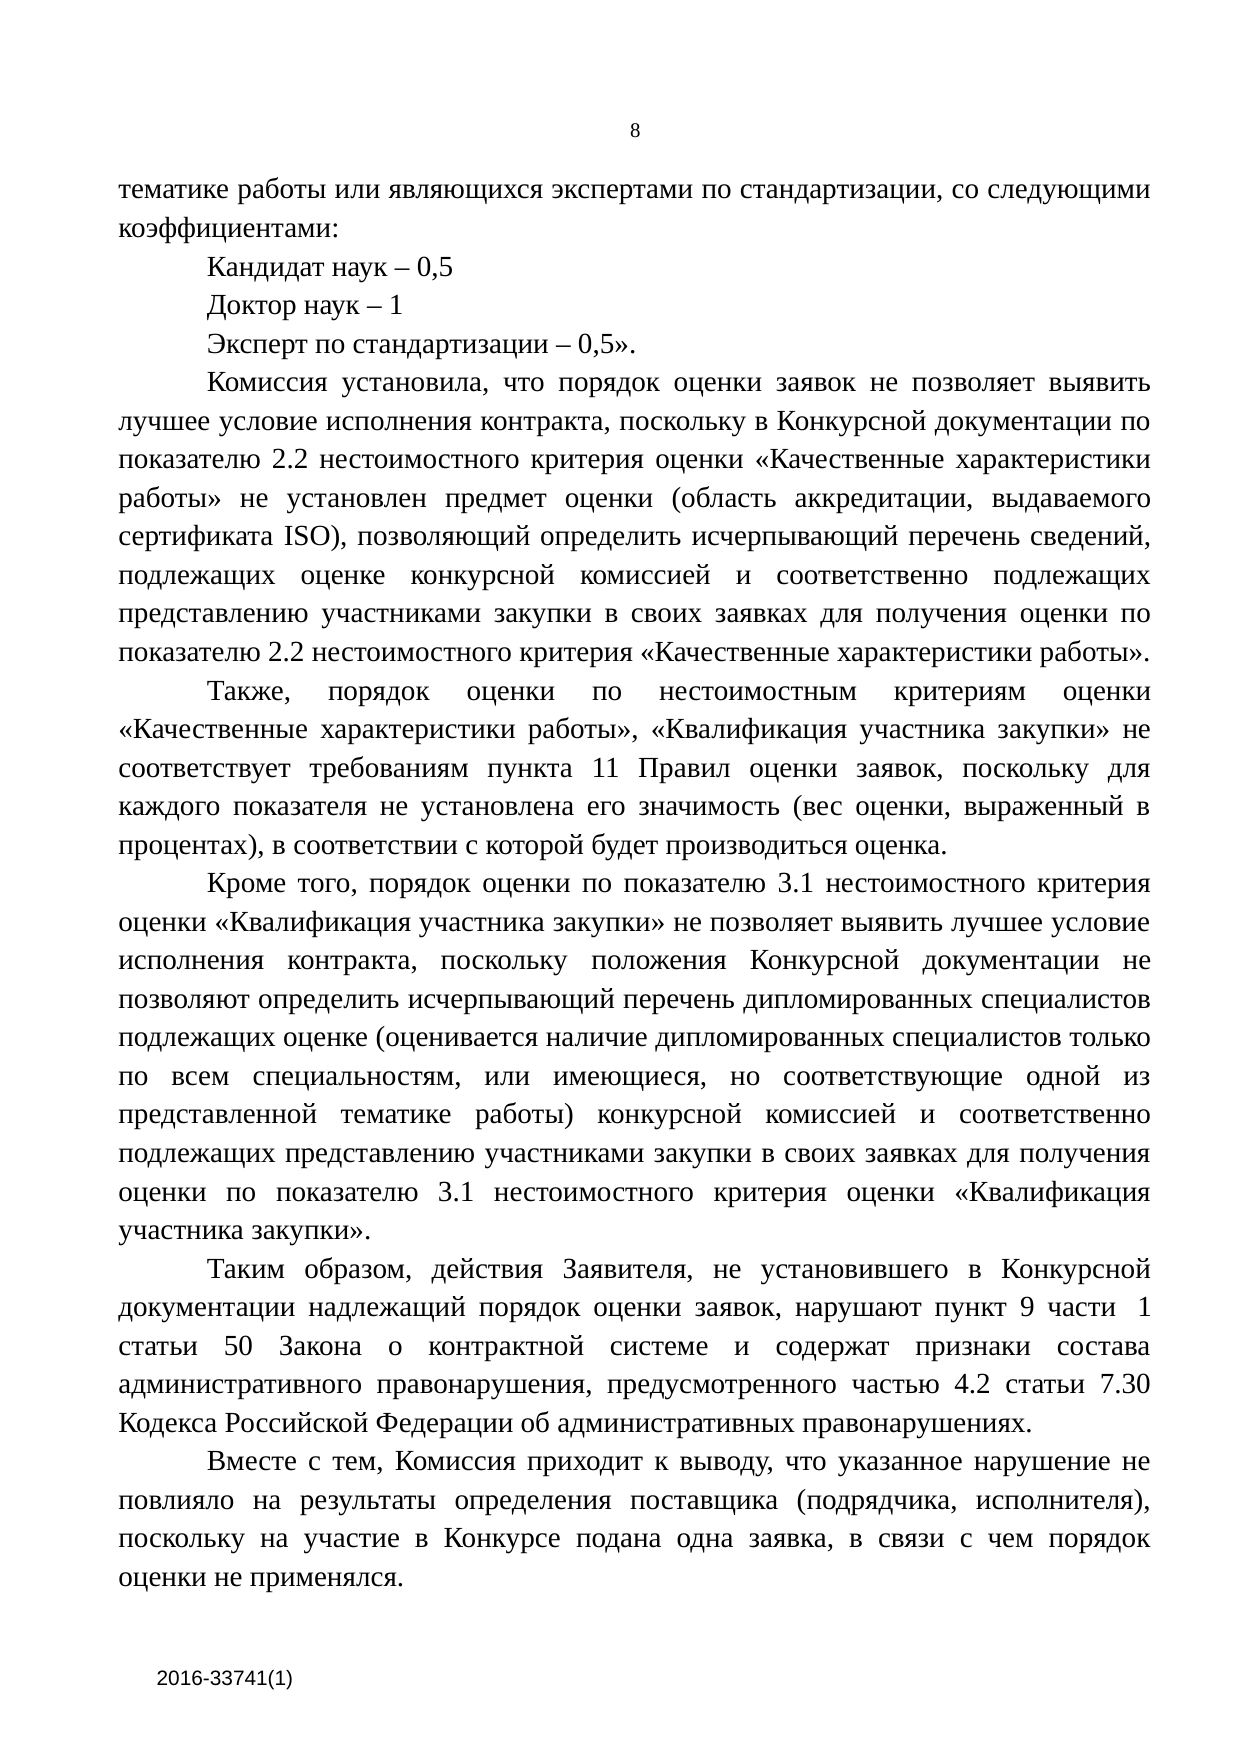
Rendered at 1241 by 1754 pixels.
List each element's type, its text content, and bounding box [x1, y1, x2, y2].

text Комиссия установила, что порядок оценки заявок не позволяет выявить лучшее условие исполнения контракта, поскольку в Конкурсной документации по показателю 2.2 нестоимостного критерия оценки «Качественные характеристики работы» не установлен предмет оценки (область аккредитации, выдаваемого сертификата ISO), позволяющий определить исчерпывающий перечень сведений, подлежащих оценке конкурсной комиссией и соответственно подлежащих представлению участниками закупки в своих заявках для получения оценки по показателю 2.2 нестоимостного критерия «Качественные характеристики работы». [118, 364, 1152, 668]
text Кроме того, порядок оценки по показателю 3.1 нестоимостного критерия оценки «Квалификация участника закупки» не позволяет выявить лучшее условие исполнения контракта, поскольку положения Конкурсной документации не позволяют определить исчерпывающий перечень дипломированных специалистов подлежащих оценке (оценивается наличие дипломированных специалистов только по всем специальностям, или имеющиеся, но соответствующие одной из представленной тематике работы) конкурсной комиссией и соответственно подлежащих представлению участниками закупки в своих заявках для получения оценки по показателю 3.1 нестоимостного критерия оценки «Квалификация участника закупки». [118, 865, 1152, 1246]
text Кандидат наук – 0,5 [118, 249, 1152, 282]
text Доктор наук – 1 [118, 287, 1152, 321]
text Таким образом, действия Заявителя, не установившего в Конкурсной документации надлежащий порядок оценки заявок, нарушают пункт 9 части 1 статьи 50 Закона о контрактной системе и содержат признаки состава административного правонарушения, предусмотренного частью 4.2 статьи 7.30 Кодекса Российской Федерации об административных правонарушениях. [118, 1251, 1152, 1438]
text Вместе с тем, Комиссия приходит к выводу, что указанное нарушение не повлияло на результаты определения поставщика (подрядчика, исполнителя), поскольку на участие в Конкурсе подана одна заявка, в связи с чем порядок оценки не применялся. [118, 1443, 1152, 1593]
text Также, порядок оценки по нестоимостным критериям оценки «Качественные характеристики работы», «Квалификация участника закупки» не соответствует требованиям пункта 11 Правил оценки заявок, поскольку для каждого показателя не установлена его значимость (вес оценки, выраженный в процентах), в соответствии с которой будет производиться оценка. [118, 673, 1152, 860]
text тематике работы или являющихся экспертами по стандартизации, со следующими коэффициентами: [118, 172, 1152, 244]
text Эксперт по стандартизации – 0,5». [118, 326, 1152, 359]
